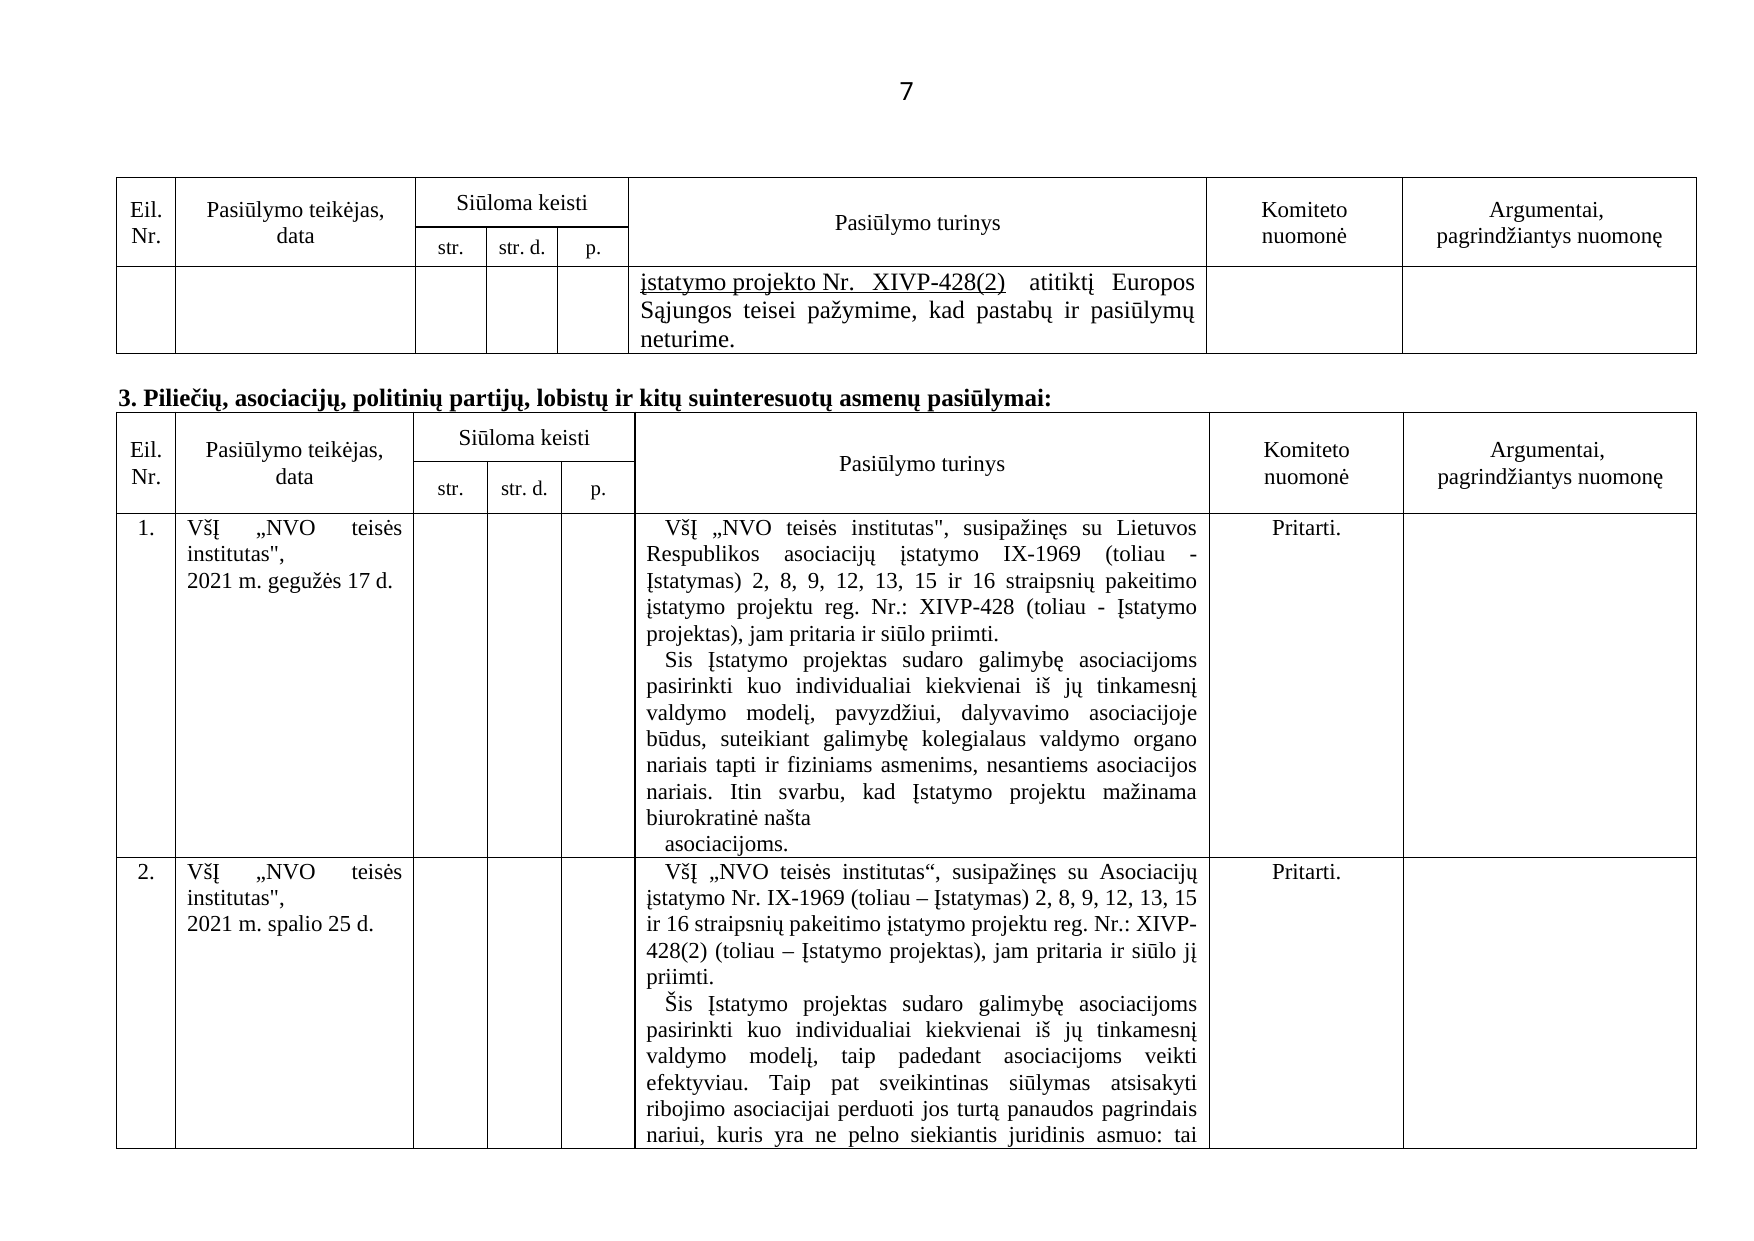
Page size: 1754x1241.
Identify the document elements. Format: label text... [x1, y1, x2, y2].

table_header Siūloma keisti [414, 413, 634, 461]
table_cell [558, 267, 628, 353]
table_cell [562, 514, 634, 857]
table_cell str. [414, 462, 487, 513]
table_cell Pritarti. [1210, 514, 1403, 857]
table_header Argumentai, pagrindžiantys nuomonę [1404, 413, 1696, 513]
table_header Pasiūlymo turinys [629, 178, 1206, 266]
table_cell p. [562, 462, 634, 513]
table_cell [416, 267, 486, 353]
table_header Eil. Nr. [117, 413, 175, 513]
table_cell p. [558, 228, 628, 266]
table_header Komiteto nuomonė [1207, 178, 1402, 266]
subtitle 3. Piliečių, asociacijų, politinių partijų, lobistų ir kitų suinteresuotų asmenų pasiūlymai: [118, 383, 1695, 412]
table_cell 2. [117, 858, 175, 1148]
table_cell 1. [117, 514, 175, 857]
table_cell VšĮ „NVO teisės institutas“, susipažinęs su Asociacijų įstatymo Nr. IX-1969 (toliau – Įstatymas) 2, 8, 9, 12, 13, 15 ir 16 straipsnių pakeitimo įstatymo projektu reg. Nr.: XIVP-428(2) (toliau – Įstatymo projektas), jam pritaria ir siūlo jį priimti. Šis Įstatymo projektas sudaro galimybę asociacijoms pasirinkti kuo individualiai kiekvienai iš jų tinkamesnį valdymo modelį, taip padedant asociacijoms veikti efektyviau. Taip pat sveikintinas siūlymas atsisakyti ribojimo asociacijai perduoti jos turtą panaudos pagrindais nariui, kuris yra ne pelno siekiantis juridinis asmuo: tai [636, 858, 1209, 1148]
table_header Pasiūlymo teikėjas, data [176, 413, 413, 513]
table_cell Pritarti. [1210, 858, 1403, 1148]
table_cell str. d. [488, 462, 561, 513]
table_header Argumentai, pagrindžiantys nuomonę [1403, 178, 1696, 266]
table_cell [488, 514, 561, 857]
table_cell [1403, 267, 1696, 353]
table_cell [117, 267, 175, 353]
table_cell [414, 514, 487, 857]
table_cell [1207, 267, 1402, 353]
table_cell [176, 267, 415, 353]
table_cell įstatymo projekto Nr. XIVP-428(2) atitiktį Europos Sąjungos teisei pažymime, kad pastabų ir pasiūlymų neturime. [629, 267, 1206, 353]
table_header Siūloma keisti [416, 178, 628, 226]
table_cell str. [416, 228, 486, 266]
table_header Pasiūlymo turinys [636, 413, 1209, 513]
table_header Pasiūlymo teikėjas, data [176, 178, 415, 266]
table_header Eil. Nr. [117, 178, 175, 266]
table_cell VšĮ „NVO teisės institutas", 2021 m. gegužės 17 d. [176, 514, 413, 857]
table_cell [1404, 514, 1696, 857]
table_cell VšĮ „NVO teisės institutas", 2021 m. spalio 25 d. [176, 858, 413, 1148]
table_cell [414, 858, 487, 1148]
table_cell [1404, 858, 1696, 1148]
table_cell str. d. [487, 228, 557, 266]
table_header Komiteto nuomonė [1210, 413, 1403, 513]
table_cell [487, 267, 557, 353]
table_cell [488, 858, 561, 1148]
table_cell VšĮ „NVO teisės institutas", susipažinęs su Lietuvos Respublikos asociacijų įstatymo IX-1969 (toliau - Įstatymas) 2, 8, 9, 12, 13, 15 ir 16 straipsnių pakeitimo įstatymo projektu reg. Nr.: XIVP-428 (toliau - Įstatymo projektas), jam pritaria ir siūlo priimti. Sis Įstatymo projektas sudaro galimybę asociacijoms pasirinkti kuo individualiai kiekvienai iš jų tinkamesnį valdymo modelį, pavyzdžiui, dalyvavimo asociacijoje būdus, suteikiant galimybę kolegialaus valdymo organo nariais tapti ir fiziniams asmenims, nesantiems asociacijos nariais. Itin svarbu, kad Įstatymo projektu mažinama biurokratinė našta asociacijoms. [636, 514, 1209, 857]
table_cell [562, 858, 634, 1148]
